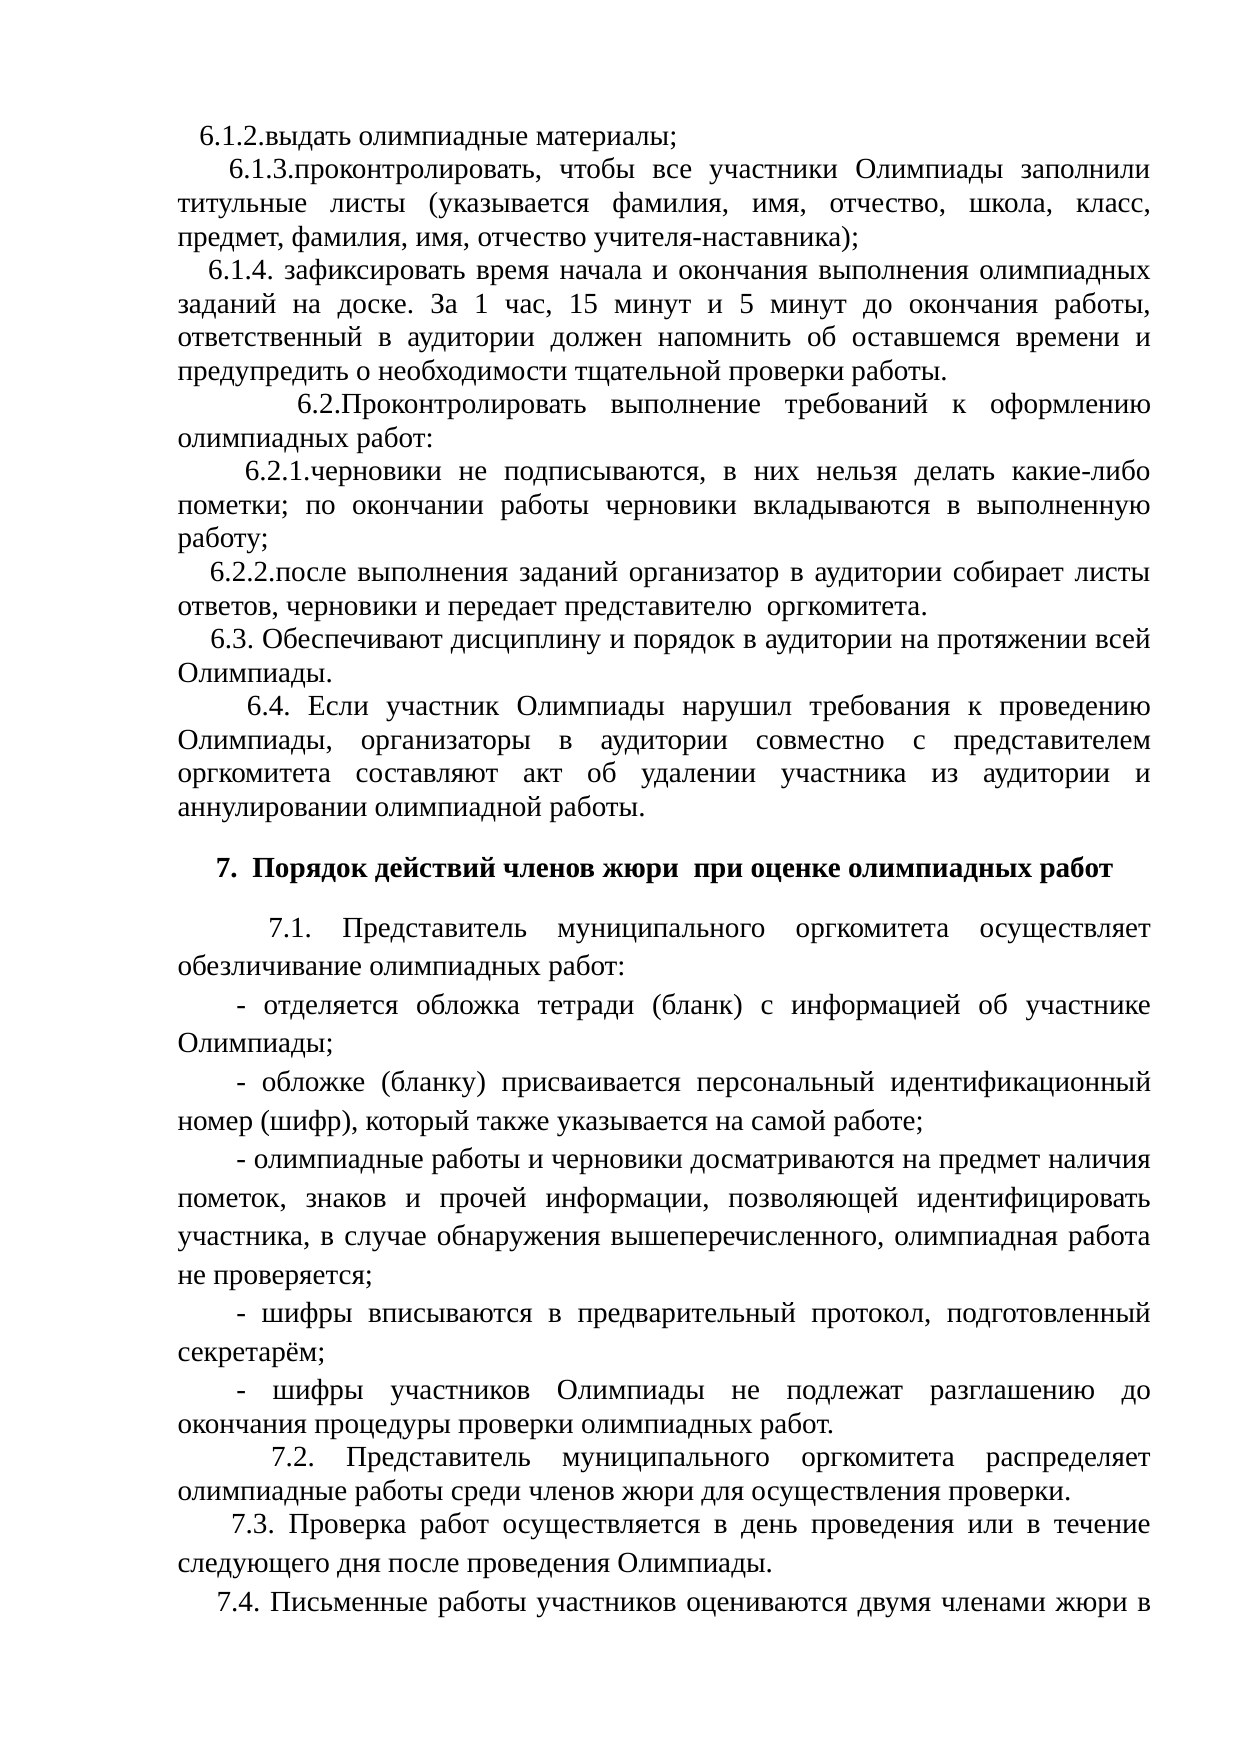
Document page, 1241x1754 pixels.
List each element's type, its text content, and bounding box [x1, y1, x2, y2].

text - шифры вписываются в предварительный протокол, подготовленный секретарём; [177, 1295, 1152, 1367]
text 6.1.3.проконтролировать, чтобы все участники Олимпиады заполнили титульные листы (указывается фамилия, имя, отчество, школа, класс, предмет, фамилия, имя, отчество учителя-наставника); [177, 152, 1152, 252]
text 7.1. Представитель муниципального оргкомитета осуществляет обезличивание олимпиадных работ: [177, 910, 1152, 982]
text 7.2. Представитель муниципального оргкомитета распределяет олимпиадные работы среди членов жюри для осуществления проверки. [177, 1439, 1152, 1507]
text 7.4. Письменные работы участников оцениваются двумя членами жюри в [177, 1584, 1152, 1617]
text 6.3. Обеспечивают дисциплину и порядок в аудитории на протяжении всей Олимпиады. [177, 621, 1152, 688]
text 7.3. Проверка работ осуществляется в день проведения или в течение следующего дня после проведения Олимпиады. [177, 1507, 1152, 1579]
text - отделяется обложка тетради (бланк) с информацией об участнике Олимпиады; [177, 987, 1152, 1059]
text 6.2.2.после выполнения заданий организатор в аудитории собирает листы ответов, черновики и передает представителю оргкомитета. [177, 554, 1152, 621]
text 6.2.Проконтролировать выполнение требований к оформлению олимпиадных работ: [177, 386, 1152, 453]
text 6.1.4. зафиксировать время начала и окончания выполнения олимпиадных заданий на доске. За 1 час, 15 минут и 5 минут до окончания работы, ответственный в аудитории должен напомнить об оставшемся времени и предупредить о необходимости тщательной проверки работы. [177, 252, 1152, 386]
text - обложке (бланку) присваивается персональный идентификационный номер (шифр), который также указывается на самой работе; [177, 1064, 1152, 1136]
text 6.4. Если участник Олимпиады нарушил требования к проведению Олимпиады, организаторы в аудитории совместно с представителем оргкомитета составляют акт об удалении участника из аудитории и аннулировании олимпиадной работы. [177, 688, 1152, 822]
text - олимпиадные работы и черновики досматриваются на предмет наличия пометок, знаков и прочей информации, позволяющей идентифицировать участника, в случае обнаружения вышеперечисленного, олимпиадная работа не проверяется; [177, 1141, 1152, 1290]
text 7. Порядок действий членов жюри при оценке олимпиадных работ [177, 851, 1152, 884]
text 6.2.1.черновики не подписываются, в них нельзя делать какие-либо пометки; по окончании работы черновики вкладываются в выполненную работу; [177, 453, 1152, 554]
text - шифры участников Олимпиады не подлежат разглашению до окончания процедуры проверки олимпиадных работ. [177, 1372, 1152, 1439]
text 6.1.2.выдать олимпиадные материалы; [177, 118, 1152, 152]
